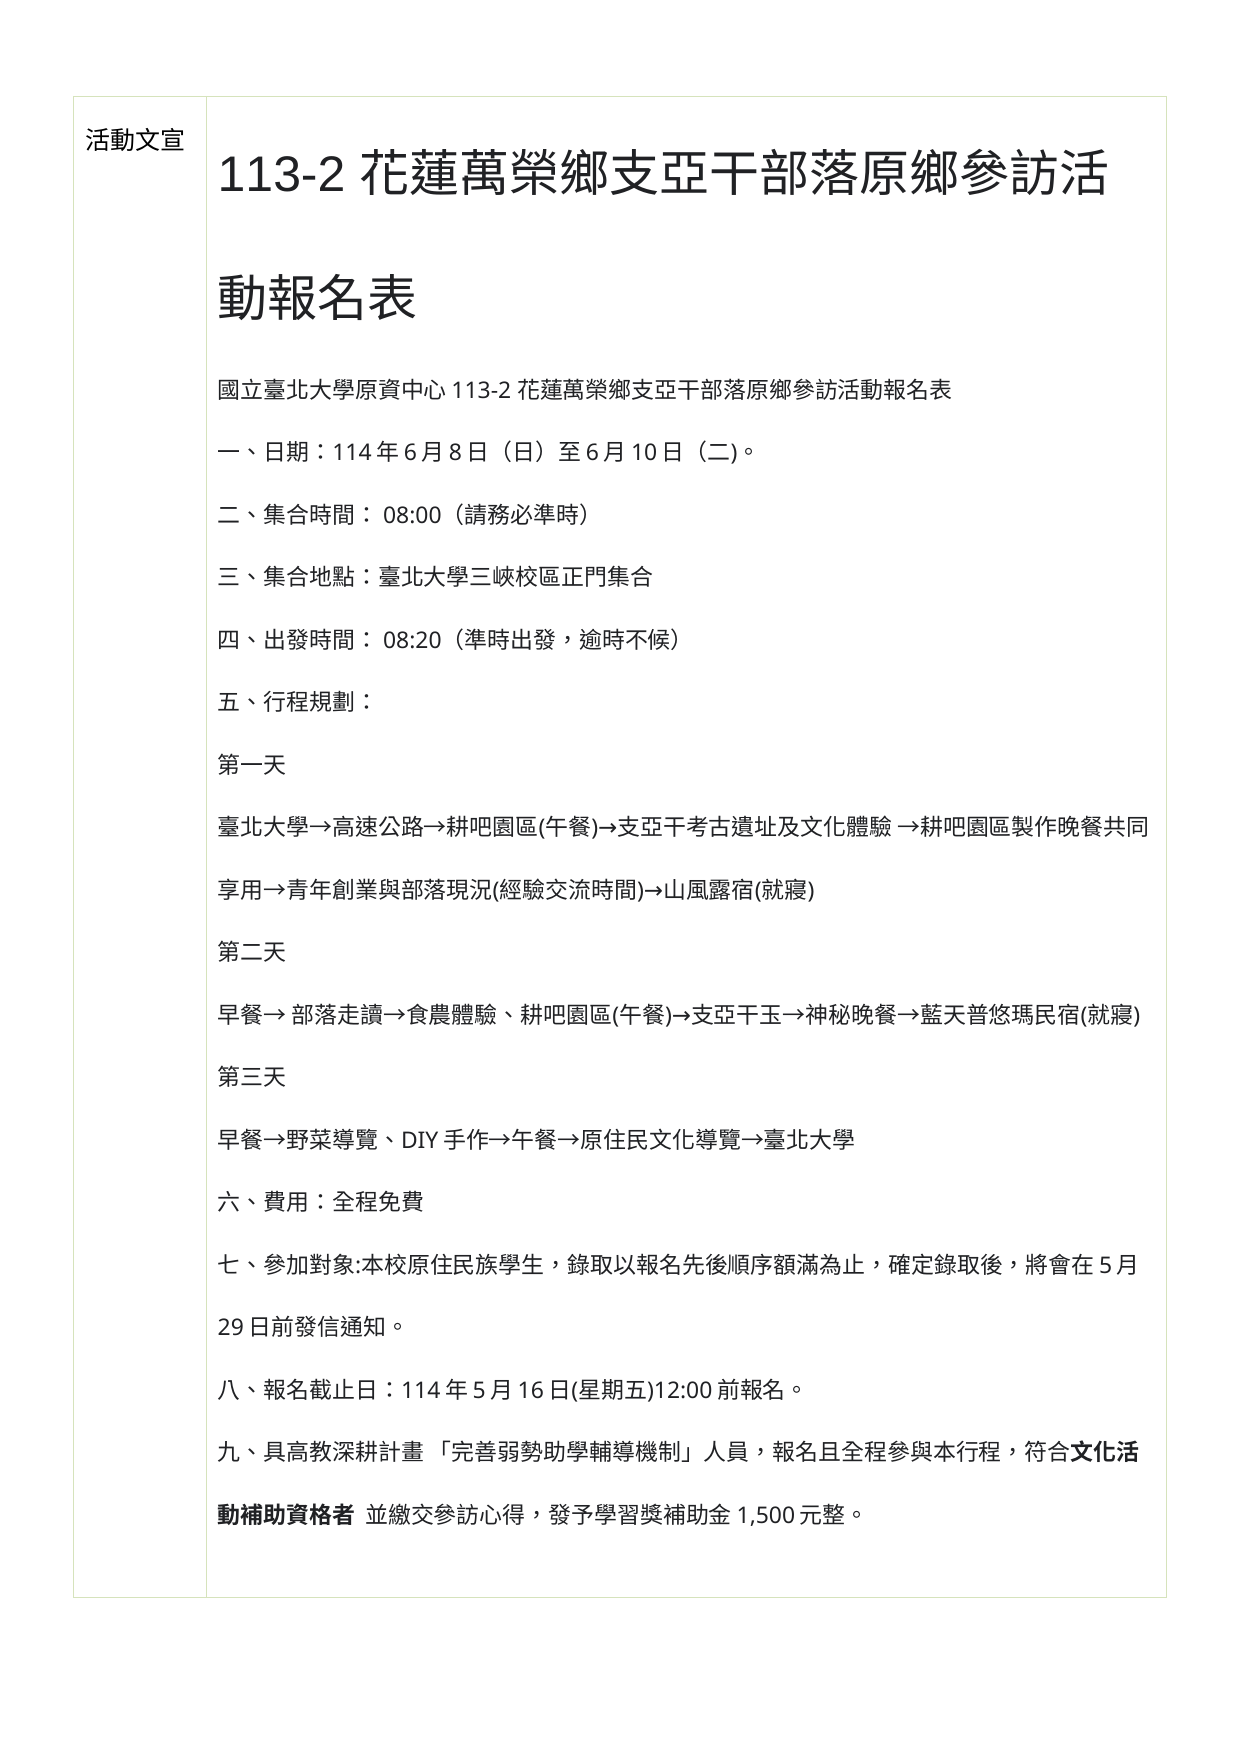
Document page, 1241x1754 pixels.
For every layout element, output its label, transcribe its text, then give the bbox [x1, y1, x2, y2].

table_cell 113-2 花蓮萬榮鄉支亞干部落原鄉參訪活動報名表 國立臺北大學原資中心113-2 花蓮萬榮鄉支亞干部落原鄉參訪活動報名表 一、日期：114年6月8日（日）至6月10日（二)。 二、集合時間： 08:00（請務必準時） 三、集合地點：臺北大學三峽校區正門集合 四、出發時間： 08:20（準時出發，逾時不候） 五、行程規劃： 第一天 臺北大學→高速公路→耕吧園區(午餐)→支亞干考古遺址及文化體驗 →耕吧園區製作晚餐共同享用→青年創業與部落現況(經驗交流時間)→山風露宿(就寢) 第二天 早餐→ 部落走讀→食農體驗、耕吧園區(午餐)→支亞干玉→神秘晚餐→藍天普悠瑪民宿(就寢) 第三天 早餐→野菜導覽、DIY手作→午餐→原住民文化導覽→臺北大學 六、費用：全程免費 七、參加對象:本校原住民族學生，錄取以報名先後順序額滿為止，確定錄取後，將會在5月29日前發信通知。 八、報名截止日：114年5月16日(星期五)12:00前報名。 九、具高教深耕計畫 「完善弱勢助學輔導機制」人員，報名且全程參與本行程，符合文化活動補助資格者 並繳交參訪心得，發予學習獎補助金1,500元整。 [207, 97, 1166, 1597]
table_cell 活動文宣 [74, 97, 206, 1597]
